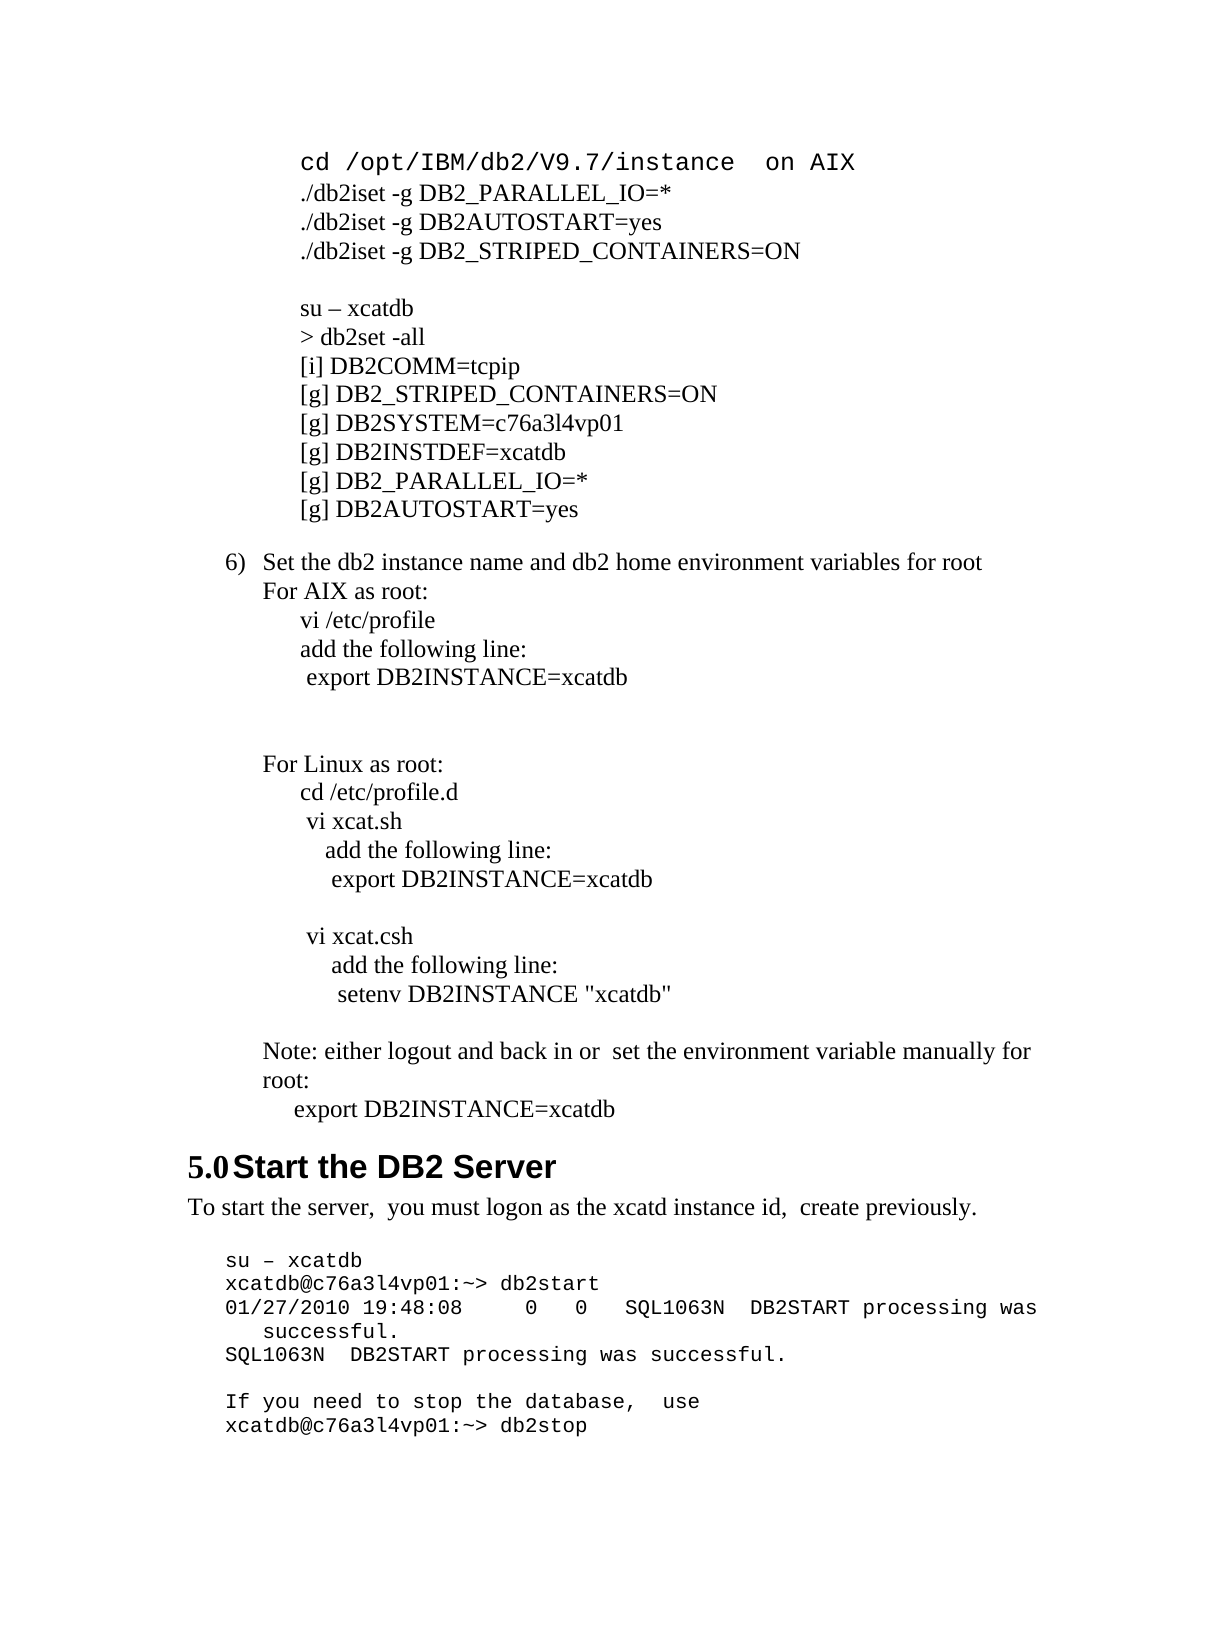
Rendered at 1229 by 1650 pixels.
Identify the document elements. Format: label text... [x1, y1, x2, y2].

list add the following line: [225, 835, 1041, 864]
text add the following line: [225, 950, 1041, 979]
text ./db2iset -g DB2AUTOSTART=yes [300, 207, 1041, 236]
text su – xcatdb [225, 1250, 1041, 1273]
text 01/27/2010 19:48:08 0 0 SQL1063N DB2START processing was successful. [225, 1297, 1041, 1344]
text To start the server, you must logon as the xcatd instance id, create previously. [187, 1192, 1041, 1221]
text xcatdb@c76a3l4vp01:~> db2start [225, 1273, 1041, 1297]
list vi /etc/profile [225, 605, 1041, 634]
text > db2set -all [300, 322, 1041, 351]
list Set the db2 instance name and db2 home environment variables for root [225, 547, 1041, 576]
text Note: either logout and back in or set the environment variable manually for root: [225, 1036, 1041, 1094]
text setenv DB2INSTANCE "xcatdb" [225, 979, 1041, 1007]
list cd /etc/profile.d [225, 777, 1041, 806]
text SQL1063N DB2START processing was successful. [225, 1344, 1041, 1368]
list For AIX as root: [225, 576, 1041, 605]
text ./db2iset -g DB2_STRIPED_CONTAINERS=ON [300, 236, 1041, 264]
text export DB2INSTANCE=xcatdb [187, 662, 1041, 691]
subtitle Start the DB2 Server [187, 1147, 1041, 1186]
text xcatdb@c76a3l4vp01:~> db2stop [225, 1415, 1041, 1439]
text [g] DB2_STRIPED_CONTAINERS=ON [300, 379, 1041, 408]
list For Linux as root: [225, 749, 1041, 777]
text cd /opt/IBM/db2/V9.7/instance on AIX [300, 150, 1041, 178]
text ./db2iset -g DB2_PARALLEL_IO=* [300, 178, 1041, 207]
list vi xcat.sh [225, 806, 1041, 835]
text [i] DB2COMM=tcpip [300, 351, 1041, 379]
text [g] DB2INSTDEF=xcatdb [300, 437, 1041, 466]
text [g] DB2_PARALLEL_IO=* [300, 466, 1041, 494]
text add the following line: [187, 634, 1041, 662]
text su – xcatdb [300, 293, 1041, 322]
text [g] DB2AUTOSTART=yes [300, 494, 1041, 523]
text export DB2INSTANCE=xcatdb [225, 1094, 1041, 1122]
text [g] DB2SYSTEM=c76a3l4vp01 [300, 408, 1041, 437]
text vi xcat.csh [225, 921, 1041, 950]
text If you need to stop the database, use [225, 1392, 1041, 1415]
list export DB2INSTANCE=xcatdb [225, 864, 1041, 892]
